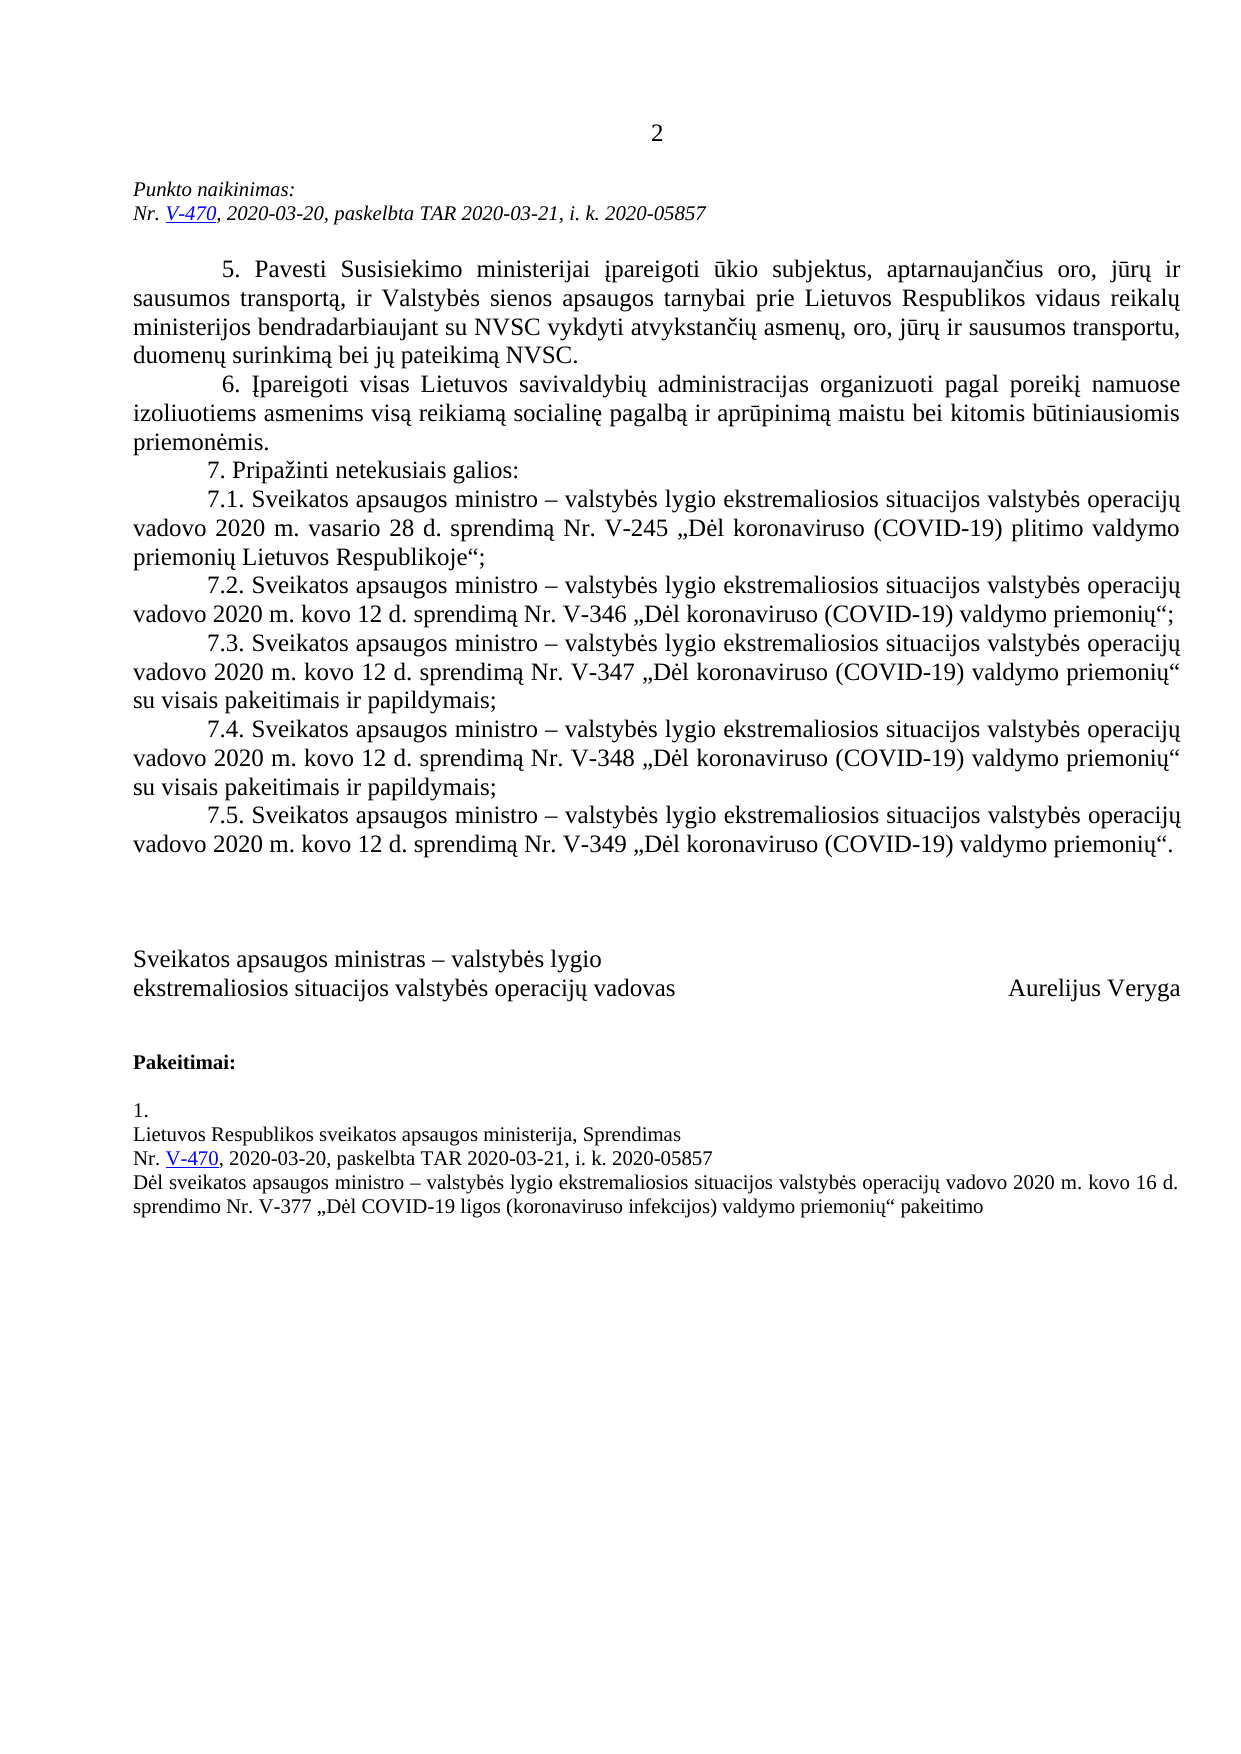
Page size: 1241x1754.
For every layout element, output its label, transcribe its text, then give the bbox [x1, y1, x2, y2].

text 7.3. Sveikatos apsaugos ministro – valstybės lygio ekstremaliosios situacijos valstybės operacijų vadovo 2020 m. kovo 12 d. sprendimą Nr. V-347 „Dėl koronaviruso (COVID-19) valdymo priemonių“ su visais pakeitimais ir papildymais; [133, 628, 1181, 714]
text Nr. V-470, 2020-03-20, paskelbta TAR 2020-03-21, i. k. 2020-05857 [133, 1146, 1181, 1170]
text Sveikatos apsaugos ministras – valstybės lygio [133, 944, 1181, 973]
text 5. Pavesti Susisiekimo ministerijai įpareigoti ūkio subjektus, aptarnaujančius oro, jūrų ir sausumos transportą, ir Valstybės sienos apsaugos tarnybai prie Lietuvos Respublikos vidaus reikalų ministerijos bendradarbiaujant su NVSC vykdyti atvykstančių asmenų, oro, jūrų ir sausumos transportu, duomenų surinkimą bei jų pateikimą NVSC. [133, 254, 1181, 369]
text Dėl sveikatos apsaugos ministro – valstybės lygio ekstremaliosios situacijos valstybės operacijų vadovo 2020 m. kovo 16 d. sprendimo Nr. V-377 „Dėl COVID-19 ligos (koronaviruso infekcijos) valdymo priemonių“ pakeitimo [133, 1170, 1181, 1218]
text Nr. V-470, 2020-03-20, paskelbta TAR 2020-03-21, i. k. 2020-05857 [133, 201, 1181, 225]
text Lietuvos Respublikos sveikatos apsaugos ministerija, Sprendimas [133, 1122, 1181, 1146]
text 7.5. Sveikatos apsaugos ministro – valstybės lygio ekstremaliosios situacijos valstybės operacijų vadovo 2020 m. kovo 12 d. sprendimą Nr. V-349 „Dėl koronaviruso (COVID-19) valdymo priemonių“. [133, 800, 1181, 858]
text Punkto naikinimas: [133, 177, 1181, 201]
text 7.1. Sveikatos apsaugos ministro – valstybės lygio ekstremaliosios situacijos valstybės operacijų vadovo 2020 m. vasario 28 d. sprendimą Nr. V-245 „Dėl koronaviruso (COVID-19) plitimo valdymo priemonių Lietuvos Respublikoje“; [133, 484, 1181, 570]
text 6. Įpareigoti visas Lietuvos savivaldybių administracijas organizuoti pagal poreikį namuose izoliuotiems asmenims visą reikiamą socialinę pagalbą ir aprūpinimą maistu bei kitomis būtiniausiomis priemonėmis. [133, 369, 1181, 455]
text 7. Pripažinti netekusiais galios: [133, 455, 1181, 484]
text Pakeitimai: [133, 1050, 1181, 1074]
text ekstremaliosios situacijos valstybės operacijų vadovas Aurelijus Veryga [133, 973, 1181, 1002]
text 7.4. Sveikatos apsaugos ministro – valstybės lygio ekstremaliosios situacijos valstybės operacijų vadovo 2020 m. kovo 12 d. sprendimą Nr. V-348 „Dėl koronaviruso (COVID-19) valdymo priemonių“ su visais pakeitimais ir papildymais; [133, 714, 1181, 800]
text 7.2. Sveikatos apsaugos ministro – valstybės lygio ekstremaliosios situacijos valstybės operacijų vadovo 2020 m. kovo 12 d. sprendimą Nr. V-346 „Dėl koronaviruso (COVID-19) valdymo priemonių“; [133, 570, 1181, 628]
text 1. [133, 1098, 1181, 1122]
